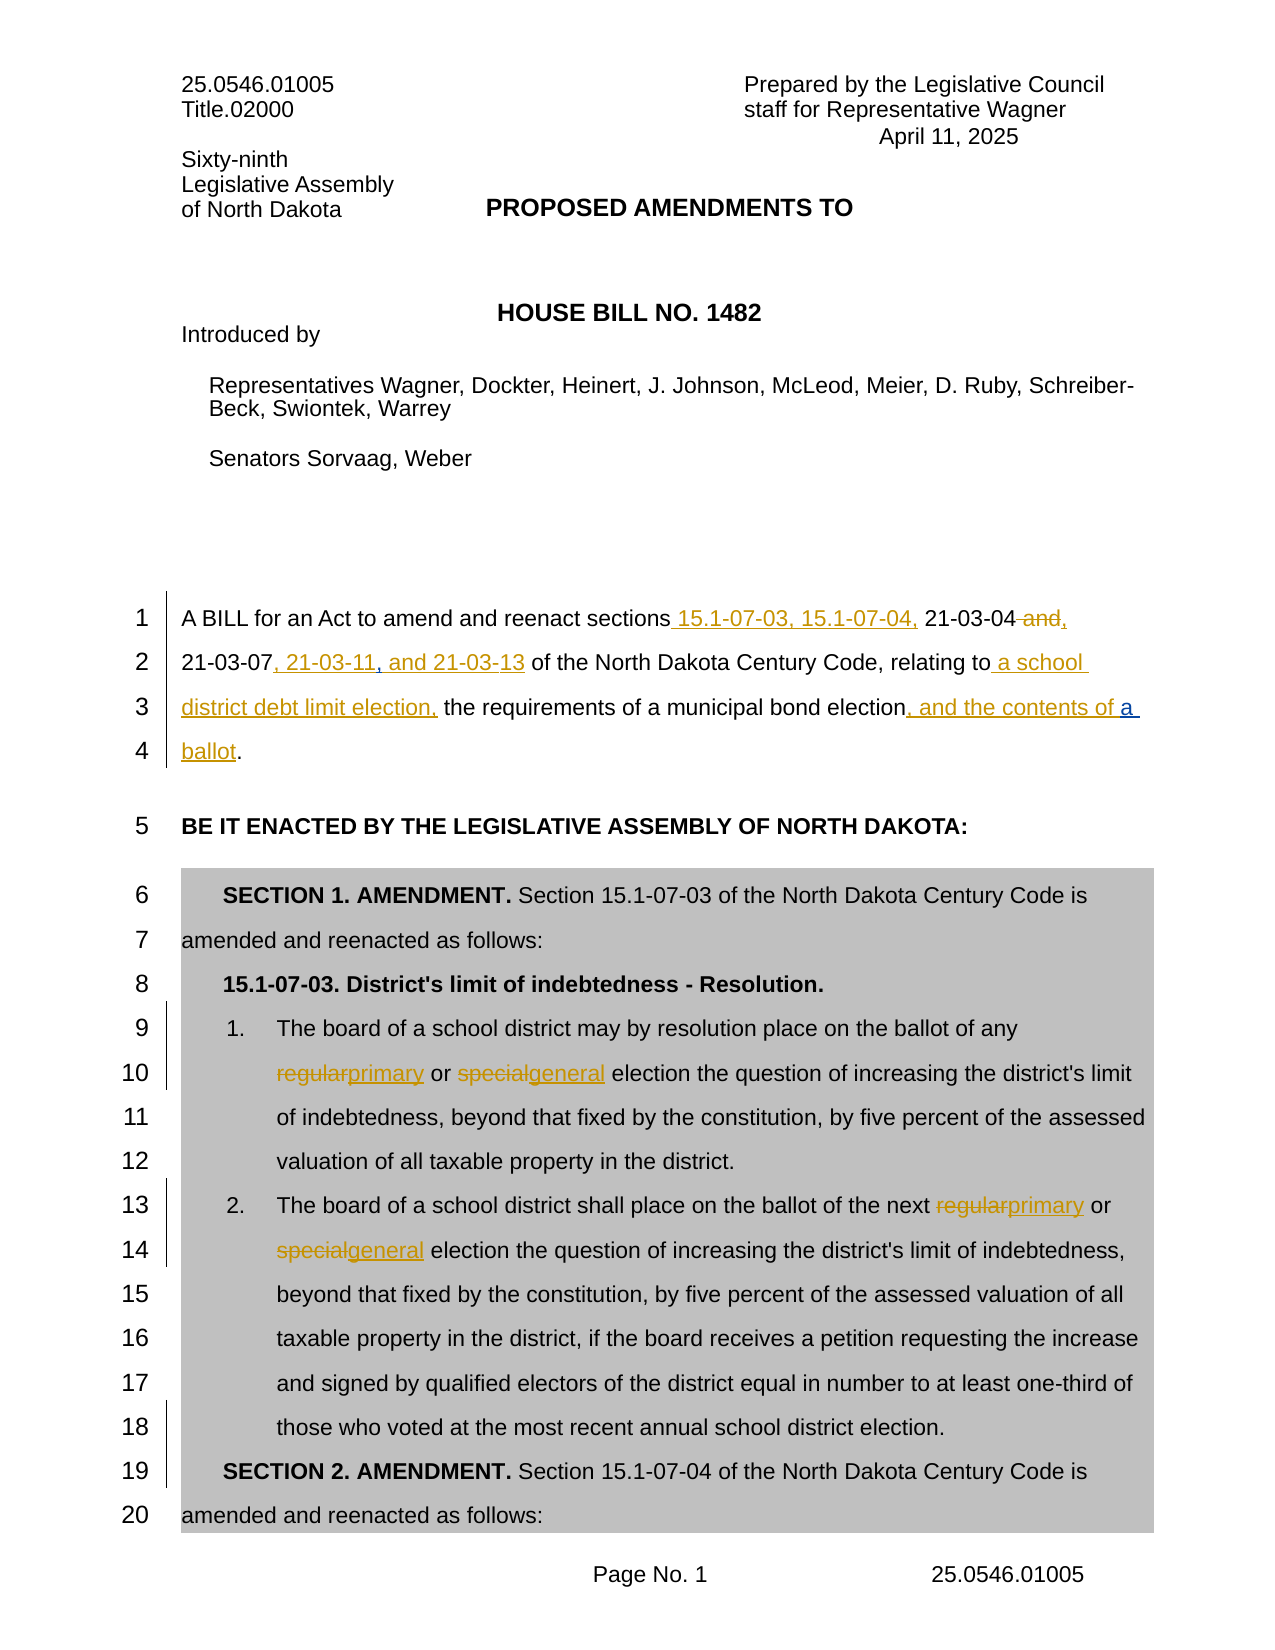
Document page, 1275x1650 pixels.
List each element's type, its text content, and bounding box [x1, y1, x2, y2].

text of North Dakota [181, 198, 1154, 223]
table_header Prepared by the Legislative Council staff for Representative Wagner [744, 73, 1153, 123]
text Introduced by [181, 323, 1154, 348]
title House BILL NO. 1482 [490, 297, 762, 326]
text SECTION 1. AMENDMENT. Section 15.1‑07‑03 of the North Dakota Century Code is amended and reenacted as follows: [181, 868, 1154, 957]
table_cell Sixty-ninth [181, 123, 744, 173]
text Legislative Assembly [181, 173, 1154, 198]
table_header 25.0546.01005 Title.02000 [181, 73, 744, 123]
text 1. The board of a school district may by resolution place on the ballot of any primary or general election the question of increasing the district's limit of indebtedness, beyond that fixed by the constitution, by five percent of the assessed valuation of all taxable property in the district. [181, 1001, 1154, 1178]
text Senators Sorvaag, Weber [208, 448, 1154, 471]
title A BILL for an Act to amend and reenact sections 15.1‑07‑03, 15.1‑07‑04, 21‑03‑04, 21‑03‑07, 21‑03‑11, and 21‑03‑13 of the North Dakota Century Code, relating to a school district debt limit election, the requirements of a municipal bond election, and the contents of a ballot. [181, 591, 1154, 768]
title PROPOSED AMENDMENTS TO [486, 192, 872, 221]
table_cell April 11, 2025 [744, 123, 1153, 173]
subtitle 15.1‑07‑03. District's limit of indebtedness ‑ Resolution. [181, 957, 1154, 1001]
text BE IT ENACTED BY THE LEGISLATIVE ASSEMBLY OF NORTH DAKOTA: [181, 799, 1154, 843]
text SECTION 2. AMENDMENT. Section 15.1‑07‑04 of the North Dakota Century Code is amended and reenacted as follows: [181, 1444, 1154, 1533]
text Representatives Wagner, Dockter, Heinert, J. Johnson, McLeod, Meier, D. Ruby, Schreiber-Beck, Swiontek, Warrey [208, 375, 1154, 421]
text 2. The board of a school district shall place on the ballot of the next primary or general election the question of increasing the district's limit of indebtedness, beyond that fixed by the constitution, by five percent of the assessed valuation of all taxable property in the district, if the board receives a petition requesting the increase and signed by qualified electors of the district equal in number to at least one‑third of those who voted at the most recent annual school district election. [181, 1178, 1154, 1444]
